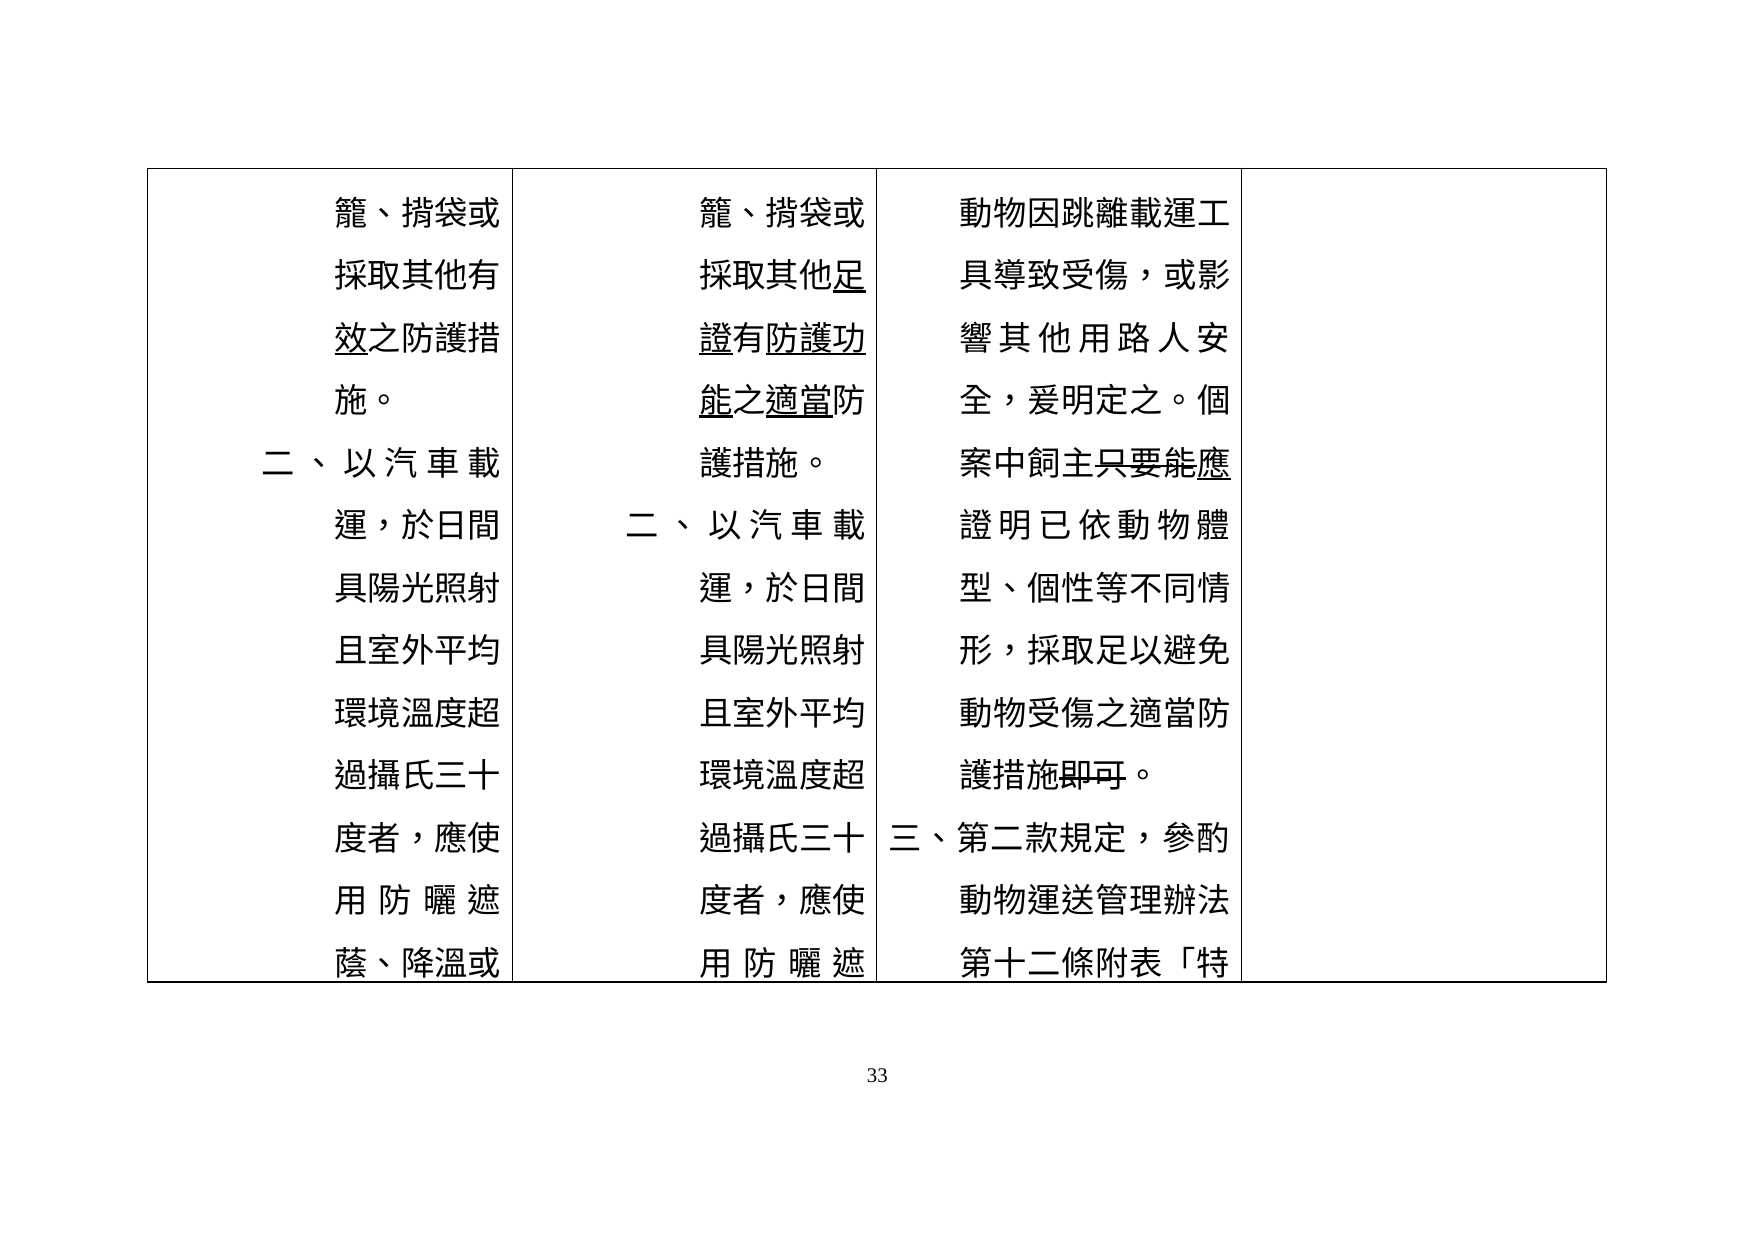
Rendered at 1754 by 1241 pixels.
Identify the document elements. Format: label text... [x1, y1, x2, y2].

table_cell [1242, 169, 1606, 981]
table_cell 籠、揹袋或採取其他有效之防護措施。 二、以汽車載運，於日間具陽光照射且室外平均環境溫度超過攝氏三十度者，應使用防曬遮蔭、降溫或 [148, 169, 512, 981]
table_cell 籠、揹袋或採取其他足證有防護功能之適當防護措施。 二、以汽車載運，於日間具陽光照射且室外平均環境溫度超過攝氏三十度者，應使用防曬遮 [513, 169, 876, 981]
table_cell 動物因跳離載運工具導致受傷，或影響其他用路人安全，爰明定之。個案中飼主只要能應證明已依動物體型、個性等不同情形，採取足以避免動物受傷之適當防護措施即可。 三、第二款規定，參酌動物運送管理辦法第十二條附表「特 [877, 169, 1241, 981]
